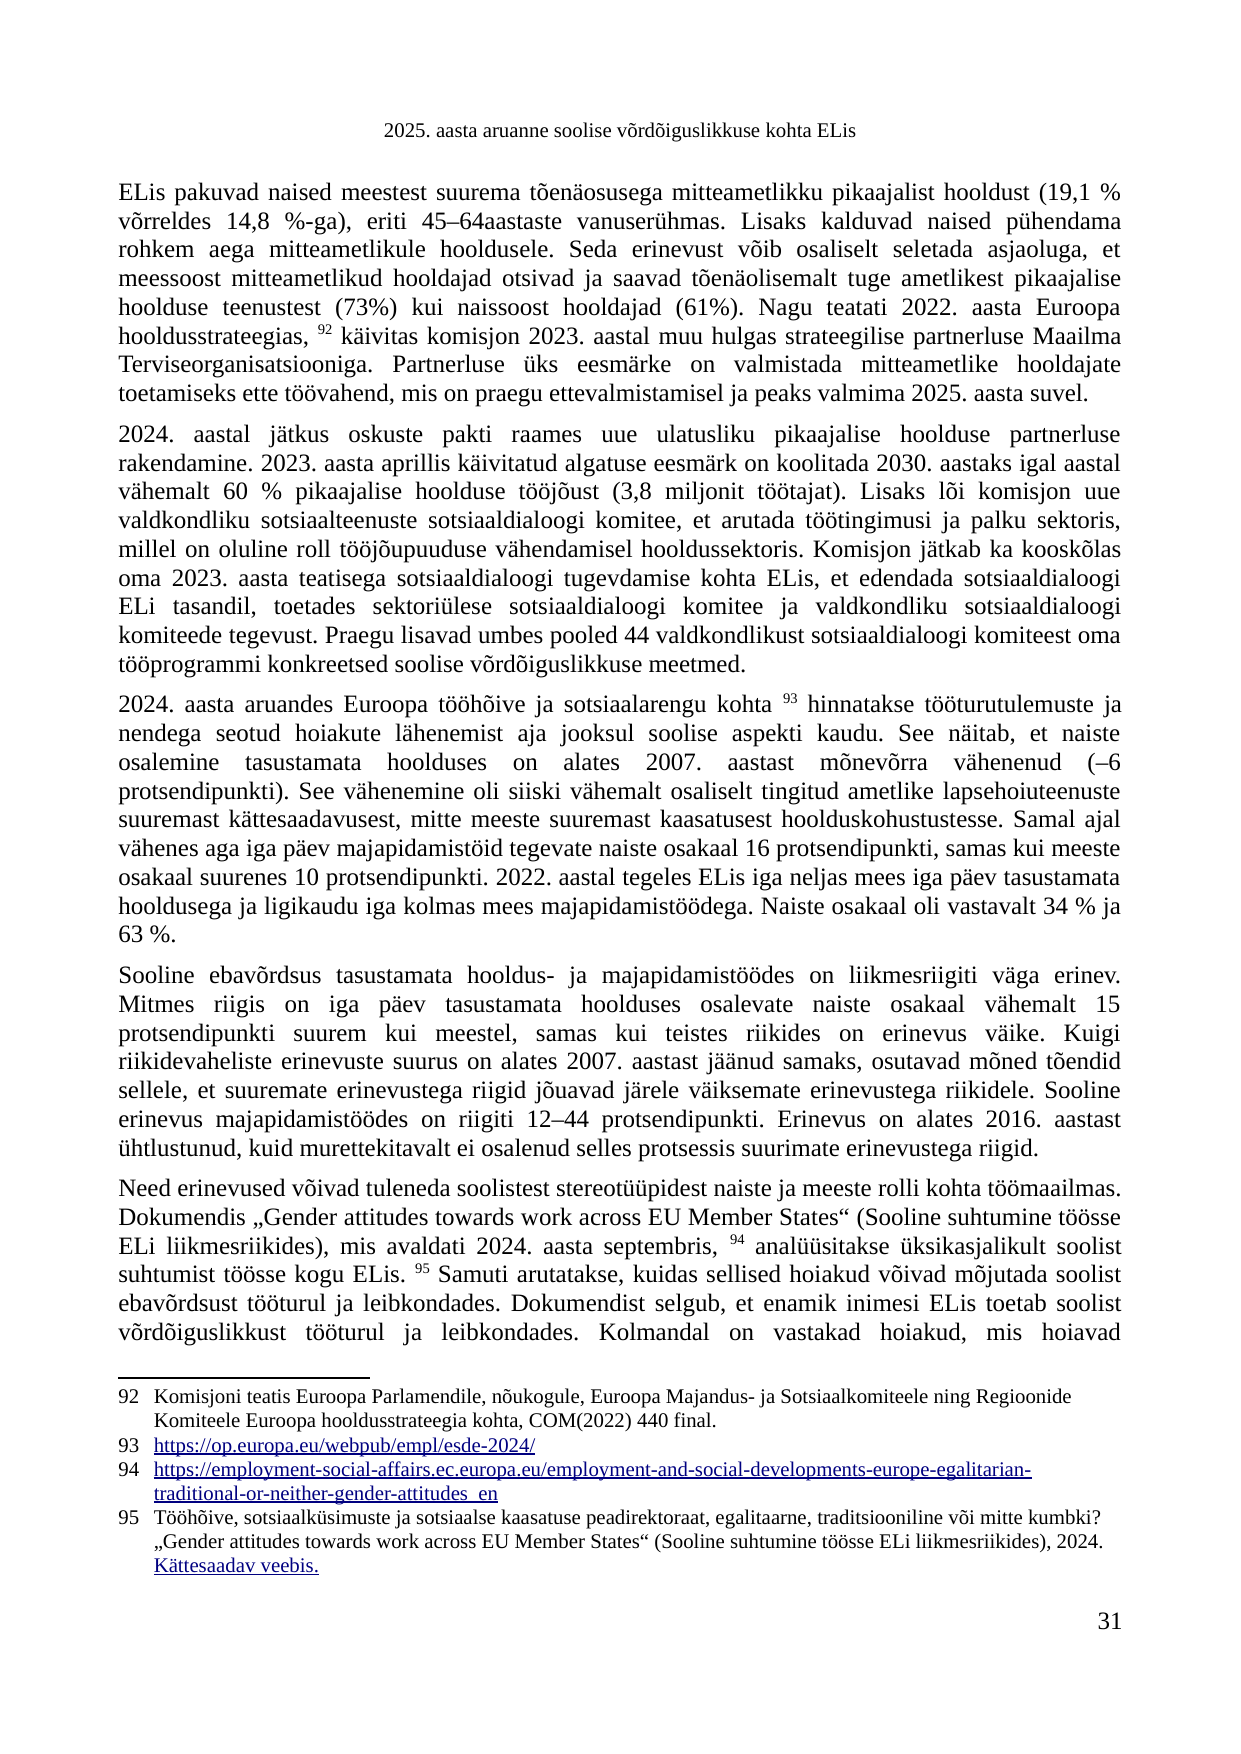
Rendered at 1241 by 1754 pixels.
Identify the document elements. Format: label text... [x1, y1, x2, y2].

text Need erinevused võivad tuleneda soolistest stereotüüpidest naiste ja meeste rolli kohta töömaailmas. Dokumendis „Gender attitudes towards work across EU Member States“ (Sooline suhtumine töösse ELi liikmesriikides), mis avaldati 2024. aasta septembris, analüüsitakse üksikasjalikult soolist suhtumist töösse kogu ELis. Samuti arutatakse, kuidas sellised hoiakud võivad mõjutada soolist ebavõrdsust tööturul ja leibkondades. Dokumendist selgub, et enamik inimesi ELis toetab soolist võrdõiguslikkust tööturul ja leibkondades. Kolmandal on vastakad hoiakud, mis hoiavad [118, 1173, 1122, 1346]
text 2024. aastal jätkus oskuste pakti raames uue ulatusliku pikaajalise hoolduse partnerluse rakendamine. 2023. aasta aprillis käivitatud algatuse eesmärk on koolitada 2030. aastaks igal aastal vähemalt 60 % pikaajalise hoolduse tööjõust (3,8 miljonit töötajat). Lisaks lõi komisjon uue valdkondliku sotsiaalteenuste sotsiaaldialoogi komitee, et arutada töötingimusi ja palku sektoris, millel on oluline roll tööjõupuuduse vähendamisel hooldussektoris. Komisjon jätkab ka kooskõlas oma 2023. aasta teatisega sotsiaaldialoogi tugevdamise kohta ELis, et edendada sotsiaaldialoogi ELi tasandil, toetades sektoriülese sotsiaaldialoogi komitee ja valdkondliku sotsiaaldialoogi komiteede tegevust. Praegu lisavad umbes pooled 44 valdkondlikust sotsiaaldialoogi komiteest oma tööprogrammi konkreetsed soolise võrdõiguslikkuse meetmed. [118, 419, 1122, 678]
text Tööhõive, sotsiaalküsimuste ja sotsiaalse kaasatuse peadirektoraat, egalitaarne, traditsiooniline või mitte kumbki? „Gender attitudes towards work across EU Member States“ (Sooline suhtumine töösse ELi liikmesriikides), 2024. Kättesaadav veebis. [118, 1505, 1122, 1577]
text Sooline ebavõrdsus tasustamata hooldus- ja majapidamistöödes on liikmesriigiti väga erinev. Mitmes riigis on iga päev tasustamata hoolduses osalevate naiste osakaal vähemalt 15 protsendipunkti suurem kui meestel, samas kui teistes riikides on erinevus väike. Kuigi riikidevaheliste erinevuste suurus on alates 2007. aastast jäänud samaks, osutavad mõned tõendid sellele, et suuremate erinevustega riigid jõuavad järele väiksemate erinevustega riikidele. Sooline erinevus majapidamistöödes on riigiti 12–44 protsendipunkti. Erinevus on alates 2016. aastast ühtlustunud, kuid murettekitavalt ei osalenud selles protsessis suurimate erinevustega riigid. [118, 960, 1122, 1161]
text Komisjoni teatis Euroopa Parlamendile, nõukogule, Euroopa Majandus- ja Sotsiaalkomiteele ning Regioonide Komiteele Euroopa hooldusstrateegia kohta, COM(2022) 440 final. [118, 1384, 1122, 1432]
text https://op.europa.eu/webpub/empl/esde-2024/ [118, 1432, 1122, 1457]
text https://employment-social-affairs.ec.europa.eu/employment-and-social-developments-europe-egalitarian-traditional-or-neither-gender-attitudes_en [118, 1457, 1122, 1505]
text 2024. aasta aruandes Euroopa tööhõive ja sotsiaalarengu kohta hinnatakse tööturutulemuste ja nendega seotud hoiakute lähenemist aja jooksul soolise aspekti kaudu. See näitab, et naiste osalemine tasustamata hoolduses on alates 2007. aastast mõnevõrra vähenenud (–6 protsendipunkti). See vähenemine oli siiski vähemalt osaliselt tingitud ametlike lapsehoiuteenuste suuremast kättesaadavusest, mitte meeste suuremast kaasatusest hoolduskohustustesse. Samal ajal vähenes aga iga päev majapidamistöid tegevate naiste osakaal 16 protsendipunkti, samas kui meeste osakaal suurenes 10 protsendipunkti. 2022. aastal tegeles ELis iga neljas mees iga päev tasustamata hooldusega ja ligikaudu iga kolmas mees majapidamistöödega. Naiste osakaal oli vastavalt 34 % ja 63 %. [118, 689, 1122, 948]
text ELis pakuvad naised meestest suurema tõenäosusega mitteametlikku pikaajalist hooldust (19,1 % võrreldes 14,8 %-ga), eriti 45–64aastaste vanuserühmas. Lisaks kalduvad naised pühendama rohkem aega mitteametlikule hooldusele. Seda erinevust võib osaliselt seletada asjaoluga, et meessoost mitteametlikud hooldajad otsivad ja saavad tõenäolisemalt tuge ametlikest pikaajalise hoolduse teenustest (73%) kui naissoost hooldajad (61%). Nagu teatati 2022. aasta Euroopa hooldusstrateegias, käivitas komisjon 2023. aastal muu hulgas strateegilise partnerluse Maailma Terviseorganisatsiooniga. Partnerluse üks eesmärke on valmistada mitteametlike hooldajate toetamiseks ette töövahend, mis on praegu ettevalmistamisel ja peaks valmima 2025. aasta suvel. [118, 177, 1122, 407]
